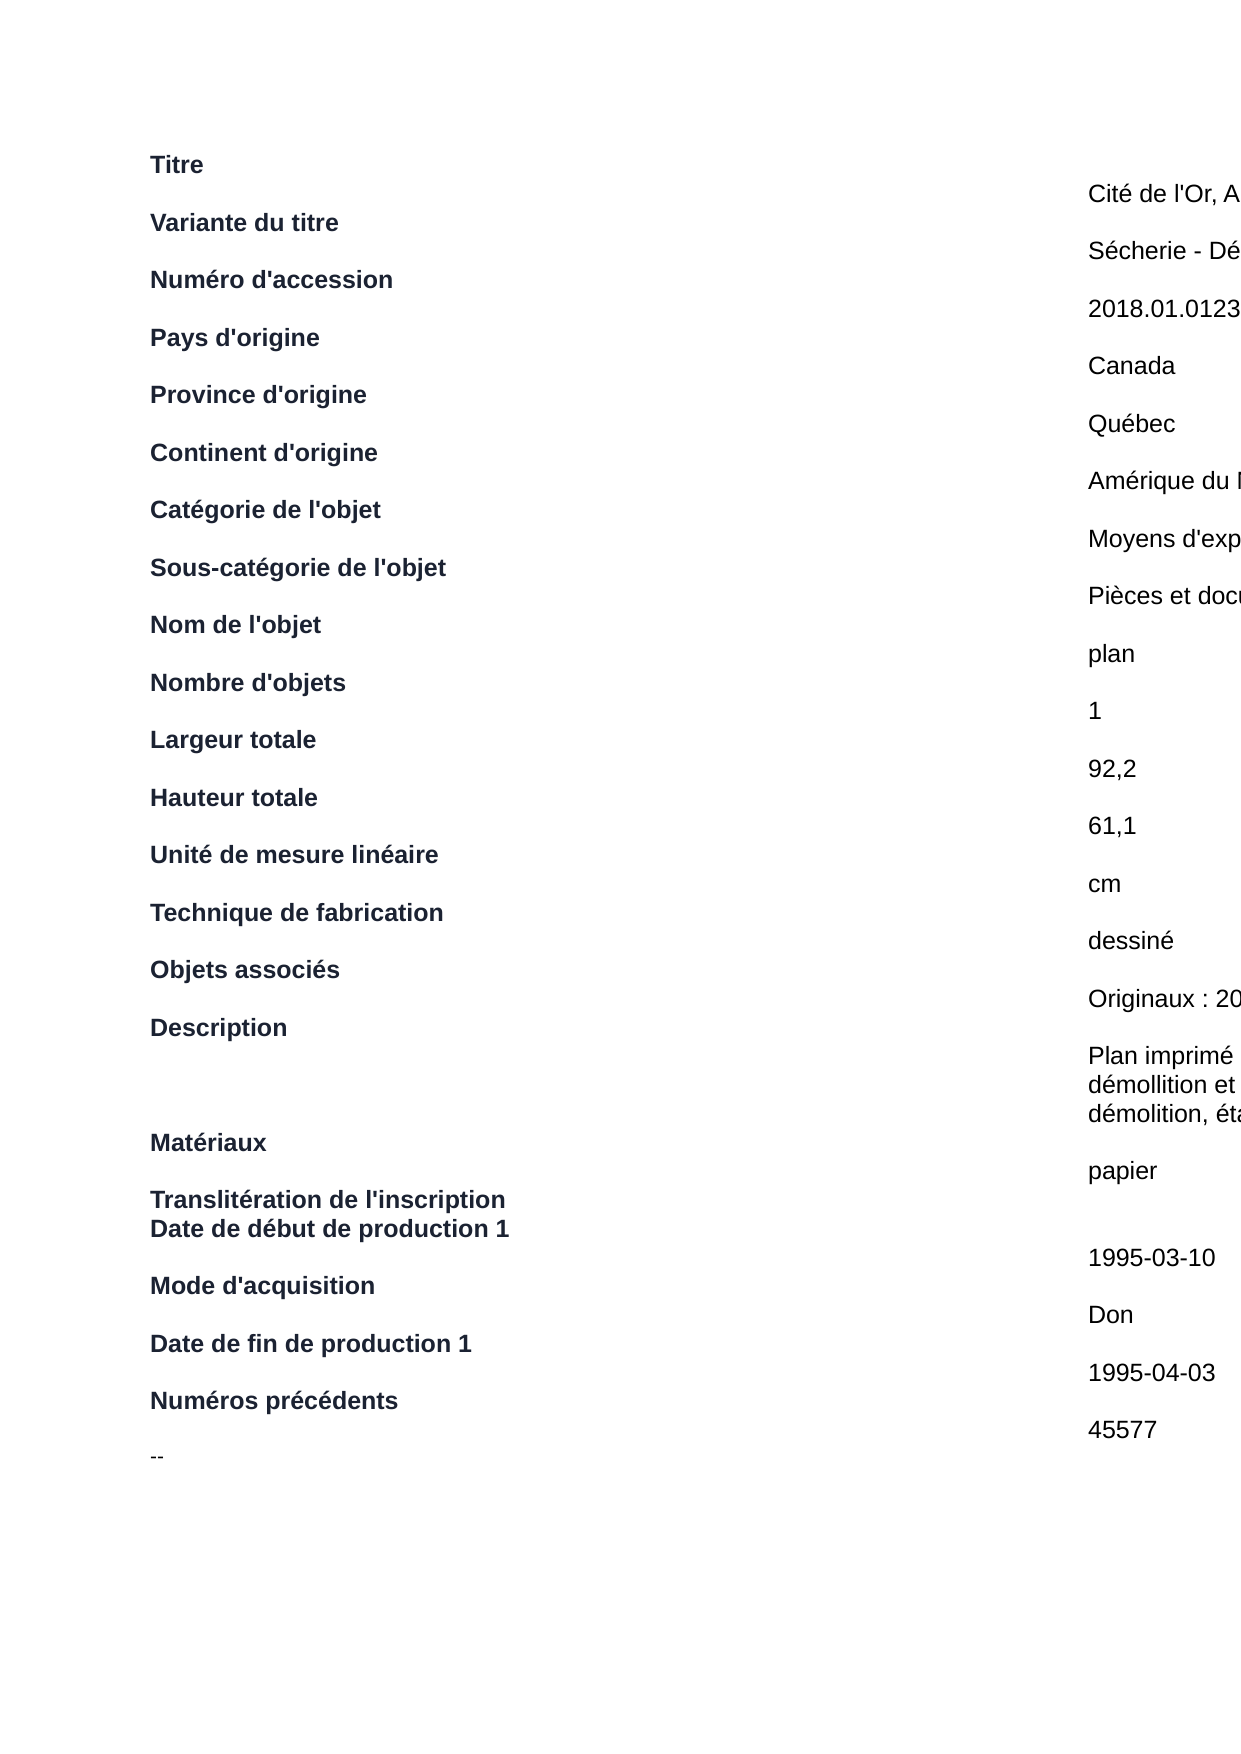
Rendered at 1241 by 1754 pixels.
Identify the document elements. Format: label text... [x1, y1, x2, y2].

text 61,1 [1088, 811, 1240, 840]
text papier [1088, 1156, 1240, 1185]
text Continent d'origine [150, 437, 1090, 466]
text Don [1088, 1300, 1240, 1329]
text Titre [150, 150, 1090, 179]
text Originaux : 2018.01.0123.01-06 Copies : 2018.01.0124-0138 [1088, 984, 1240, 1012]
text plan [1088, 639, 1240, 667]
text Hauteur totale [150, 782, 1090, 811]
text 1 [1088, 696, 1240, 725]
text Canada [1088, 351, 1240, 380]
text Technique de fabrication [150, 897, 1090, 926]
text Largeur totale [150, 725, 1090, 754]
text 1995-03-10 [1088, 1242, 1240, 1271]
text Cité de l'Or, Administration/Sécherie [1088, 179, 1240, 207]
text Variante du titre [150, 207, 1090, 236]
text Sous-catégorie de l'objet [150, 552, 1090, 581]
text Numéro d'accession [150, 265, 1090, 294]
text Unité de mesure linéaire [150, 840, 1090, 869]
text Sécherie - Démolition, étage [1088, 236, 1240, 265]
text Numéros précédents [150, 1386, 1090, 1415]
text Catégorie de l'objet [150, 495, 1090, 524]
text Translitération de l'inscription [150, 1185, 1090, 1214]
text Pays d'origine [150, 322, 1090, 351]
text Pièces et documents [1088, 581, 1240, 610]
text Matériaux [150, 1127, 1090, 1156]
text 1995-04-03 [1088, 1357, 1240, 1386]
text Nombre d'objets [150, 667, 1090, 696]
text Québec [1088, 409, 1240, 437]
text Nom de l'objet [150, 610, 1090, 639]
text Province d'origine [150, 380, 1090, 409]
text Date de fin de production 1 [150, 1329, 1090, 1357]
text -- [150, 1444, 1090, 1468]
text Objets associés [150, 955, 1090, 984]
text Description [150, 1012, 1090, 1041]
text 2018.01.0123.06 [1088, 294, 1240, 322]
text Moyens d'expression [1088, 524, 1240, 552]
text cm [1088, 869, 1240, 897]
text Date de début de production 1 [150, 1214, 1090, 1242]
text dessiné [1088, 926, 1240, 955]
text Amérique du Nord [1088, 466, 1240, 495]
text Mode d'acquisition [150, 1271, 1090, 1300]
text 92,2 [1088, 754, 1240, 782]
text 45577 [1088, 1415, 1240, 1444]
